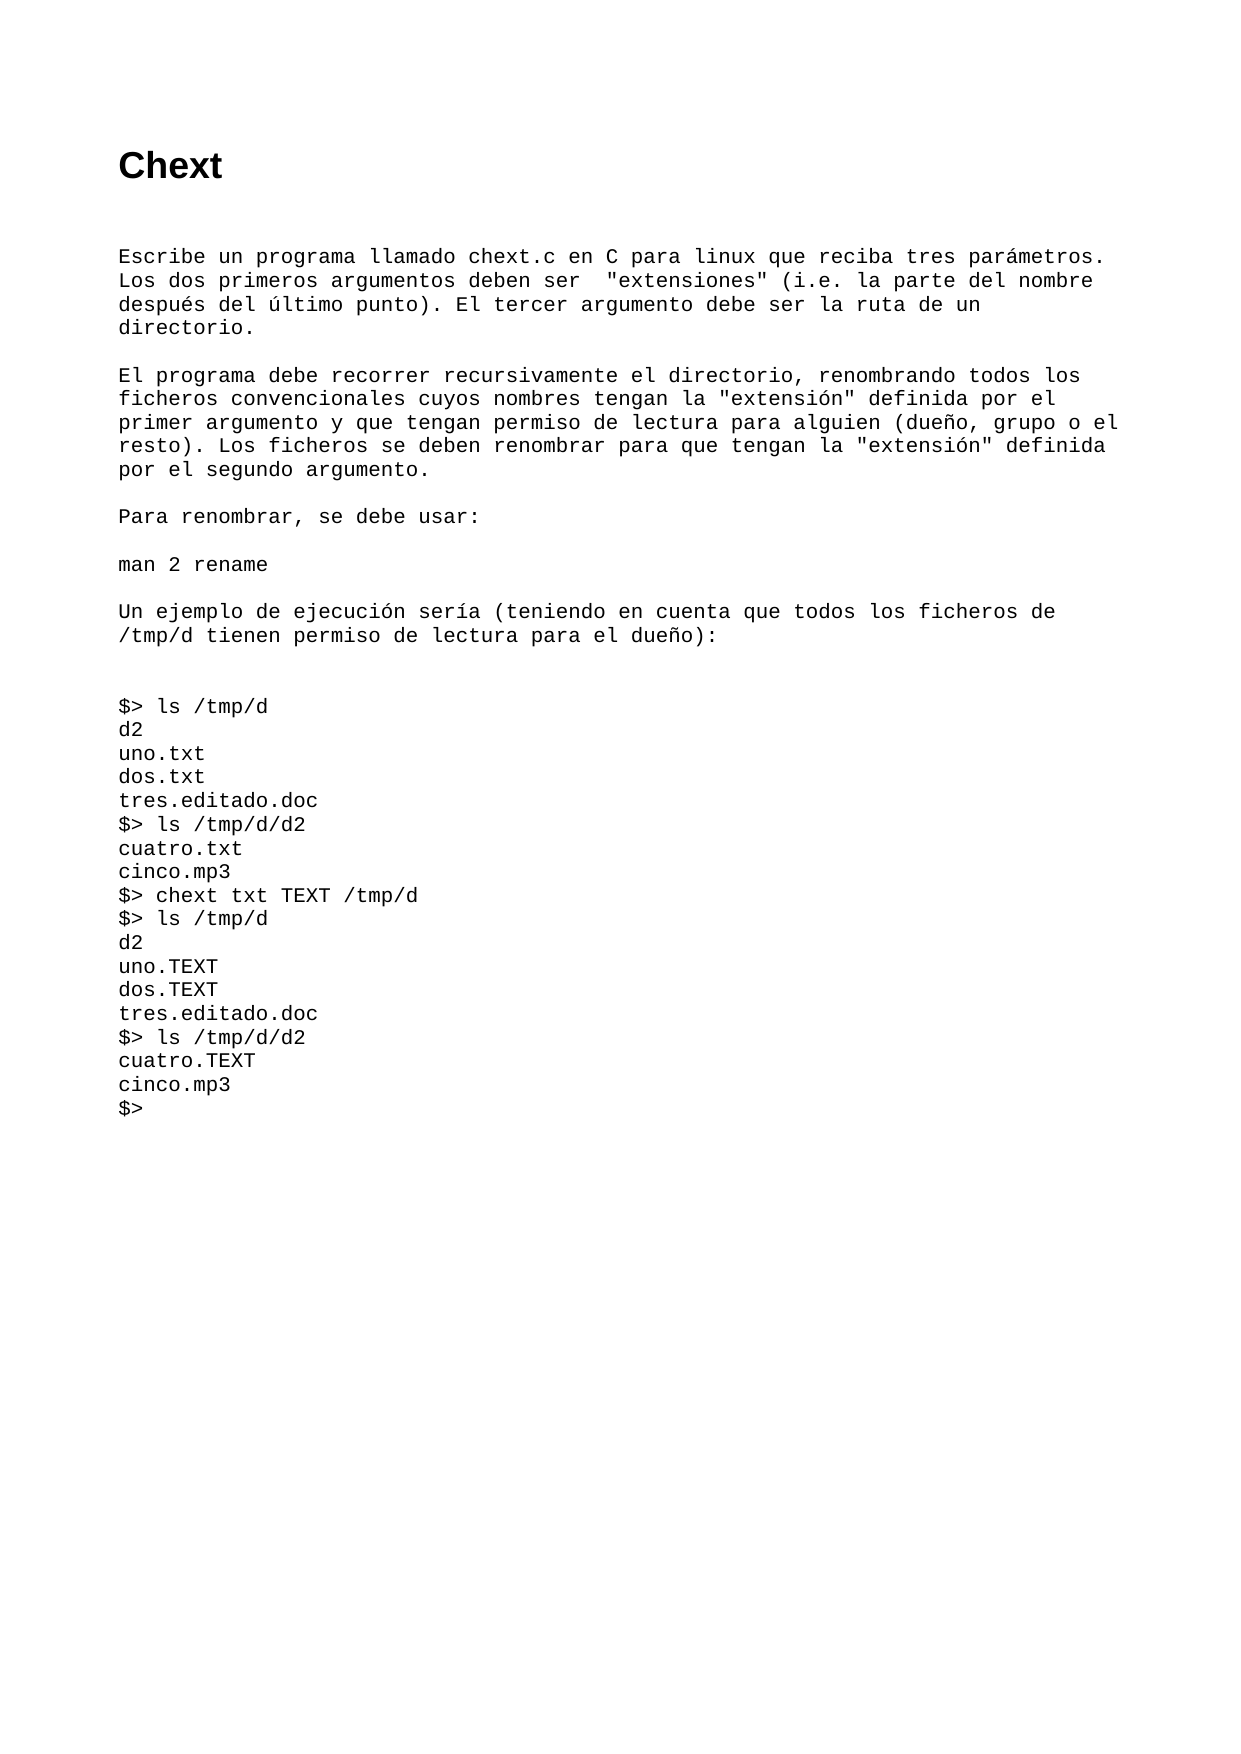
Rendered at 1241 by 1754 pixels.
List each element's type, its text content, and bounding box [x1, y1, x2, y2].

text uno.txt [118, 743, 1122, 767]
text d2 [118, 932, 1122, 956]
text cuatro.txt [118, 837, 1122, 861]
text d2 [118, 719, 1122, 743]
text $> ls /tmp/d/d2 [118, 814, 1122, 837]
text cinco.mp3 [118, 861, 1122, 885]
text dos.TEXT [118, 979, 1122, 1003]
text cuatro.TEXT [118, 1050, 1122, 1074]
text uno.TEXT [118, 956, 1122, 979]
text $> ls /tmp/d [118, 908, 1122, 932]
text man 2 rename [118, 554, 1122, 577]
text tres.editado.doc [118, 790, 1122, 814]
text $> chext txt TEXT /tmp/d [118, 885, 1122, 908]
text $> [118, 1098, 1122, 1121]
text Un ejemplo de ejecución sería (teniendo en cuenta que todos los ficheros de /tmp/d tienen permiso de lectura para el dueño): [118, 601, 1122, 648]
text Para renombrar, se debe usar: [118, 506, 1122, 530]
text cinco.mp3 [118, 1074, 1122, 1098]
text dos.txt [118, 767, 1122, 790]
text $> ls /tmp/d/d2 [118, 1027, 1122, 1050]
text Escribe un programa llamado chext.c en C para linux que reciba tres parámetros. Los dos primeros argumentos deben ser "extensiones" (i.e. la parte del nombre después del último punto). El tercer argumento debe ser la ruta de un directorio. [118, 246, 1122, 341]
subtitle Chext [118, 143, 1122, 186]
text El programa debe recorrer recursivamente el directorio, renombrando todos los ficheros convencionales cuyos nombres tengan la "extensión" definida por el primer argumento y que tengan permiso de lectura para alguien (dueño, grupo o el resto). Los ficheros se deben renombrar para que tengan la "extensión" definida por el segundo argumento. [118, 364, 1122, 483]
text tres.editado.doc [118, 1003, 1122, 1027]
text $> ls /tmp/d [118, 696, 1122, 719]
